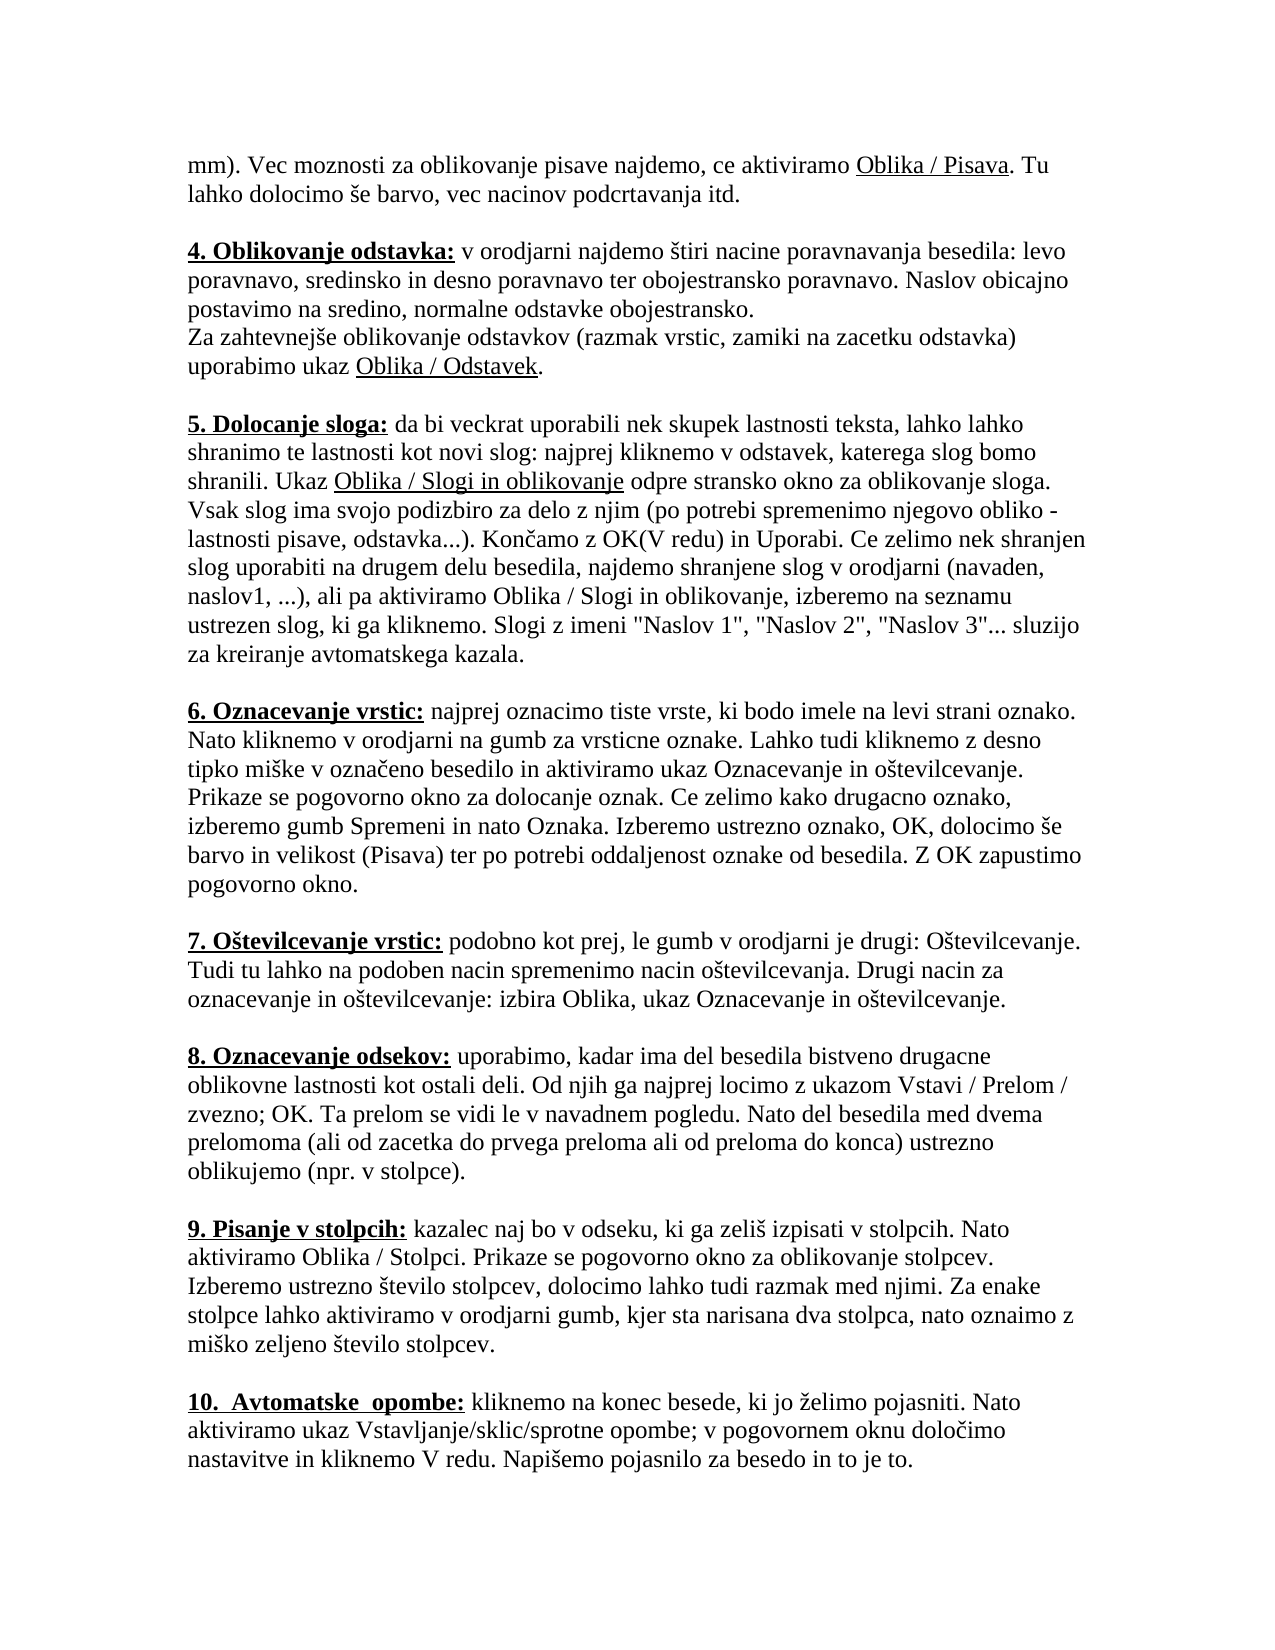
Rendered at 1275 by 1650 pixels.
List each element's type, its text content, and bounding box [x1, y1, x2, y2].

text mm). Vec moznosti za oblikovanje pisave najdemo, ce aktiviramo Oblika / Pisava. Tu lahko dolocimo še barvo, vec nacinov podcrtavanja itd. 4. Oblikovanje odstavka: v orodjarni najdemo štiri nacine poravnavanja besedila: levo poravnavo, sredinsko in desno poravnavo ter obojestransko poravnavo. Naslov obicajno postavimo na sredino, normalne odstavke obojestransko. Za zahtevnejše oblikovanje odstavkov (razmak vrstic, zamiki na zacetku odstavka) uporabimo ukaz Oblika / Odstavek. 5. Dolocanje sloga: da bi veckrat uporabili nek skupek lastnosti teksta, lahko lahko shranimo te lastnosti kot novi slog: najprej kliknemo v odstavek, katerega slog bomo shranili. Ukaz Oblika / Slogi in oblikovanje odpre stransko okno za oblikovanje sloga. Vsak slog ima svojo podizbiro za delo z njim (po potrebi spremenimo njegovo obliko - lastnosti pisave, odstavka...). Končamo z OK(V redu) in Uporabi. Ce zelimo nek shranjen slog uporabiti na drugem delu besedila, najdemo shranjene slog v orodjarni (navaden, naslov1, ...), ali pa aktiviramo Oblika / Slogi in oblikovanje, izberemo na seznamu ustrezen slog, ki ga kliknemo. Slogi z imeni "Naslov 1", "Naslov 2", "Naslov 3"... sluzijo za kreiranje avtomatskega kazala. 6. Oznacevanje vrstic: najprej oznacimo tiste vrste, ki bodo imele na levi strani oznako. Nato kliknemo v orodjarni na gumb za vrsticne oznake. Lahko tudi kliknemo z desno tipko miške v označeno besedilo in aktiviramo ukaz Oznacevanje in oštevilcevanje. Prikaze se pogovorno okno za dolocanje oznak. Ce zelimo kako drugacno oznako, izberemo gumb Spremeni in nato Oznaka. Izberemo ustrezno oznako, OK, dolocimo še barvo in velikost (Pisava) ter po potrebi oddaljenost oznake od besedila. Z OK zapustimo pogovorno okno. 7. Oštevilcevanje vrstic: podobno kot prej, le gumb v orodjarni je drugi: Oštevilcevanje. Tudi tu lahko na podoben nacin spremenimo nacin oštevilcevanja. Drugi nacin za oznacevanje in oštevilcevanje: izbira Oblika, ukaz Oznacevanje in oštevilcevanje. 8. Oznacevanje odsekov: uporabimo, kadar ima del besedila bistveno drugacne oblikovne lastnosti kot ostali deli. Od njih ga najprej locimo z ukazom Vstavi / Prelom / zvezno; OK. Ta prelom se vidi le v navadnem pogledu. Nato del besedila med dvema prelomoma (ali od zacetka do prvega preloma ali od preloma do konca) ustrezno oblikujemo (npr. v stolpce). 9. Pisanje v stolpcih: kazalec naj bo v odseku, ki ga zeliš izpisati v stolpcih. Nato aktiviramo Oblika / Stolpci. Prikaze se pogovorno okno za oblikovanje stolpcev. Izberemo ustrezno število stolpcev, dolocimo lahko tudi razmak med njimi. Za enake stolpce lahko aktiviramo v orodjarni gumb, kjer sta narisana dva stolpca, nato oznaimo z miško zeljeno število stolpcev. [187, 150, 1087, 1357]
text 10. Avtomatske opombe: kliknemo na konec besede, ki jo želimo pojasniti. Nato aktiviramo ukaz Vstavljanje/sklic/sprotne opombe; v pogovornem oknu določimo nastavitve in kliknemo V redu. Napišemo pojasnilo za besedo in to je to. [187, 1387, 1087, 1473]
